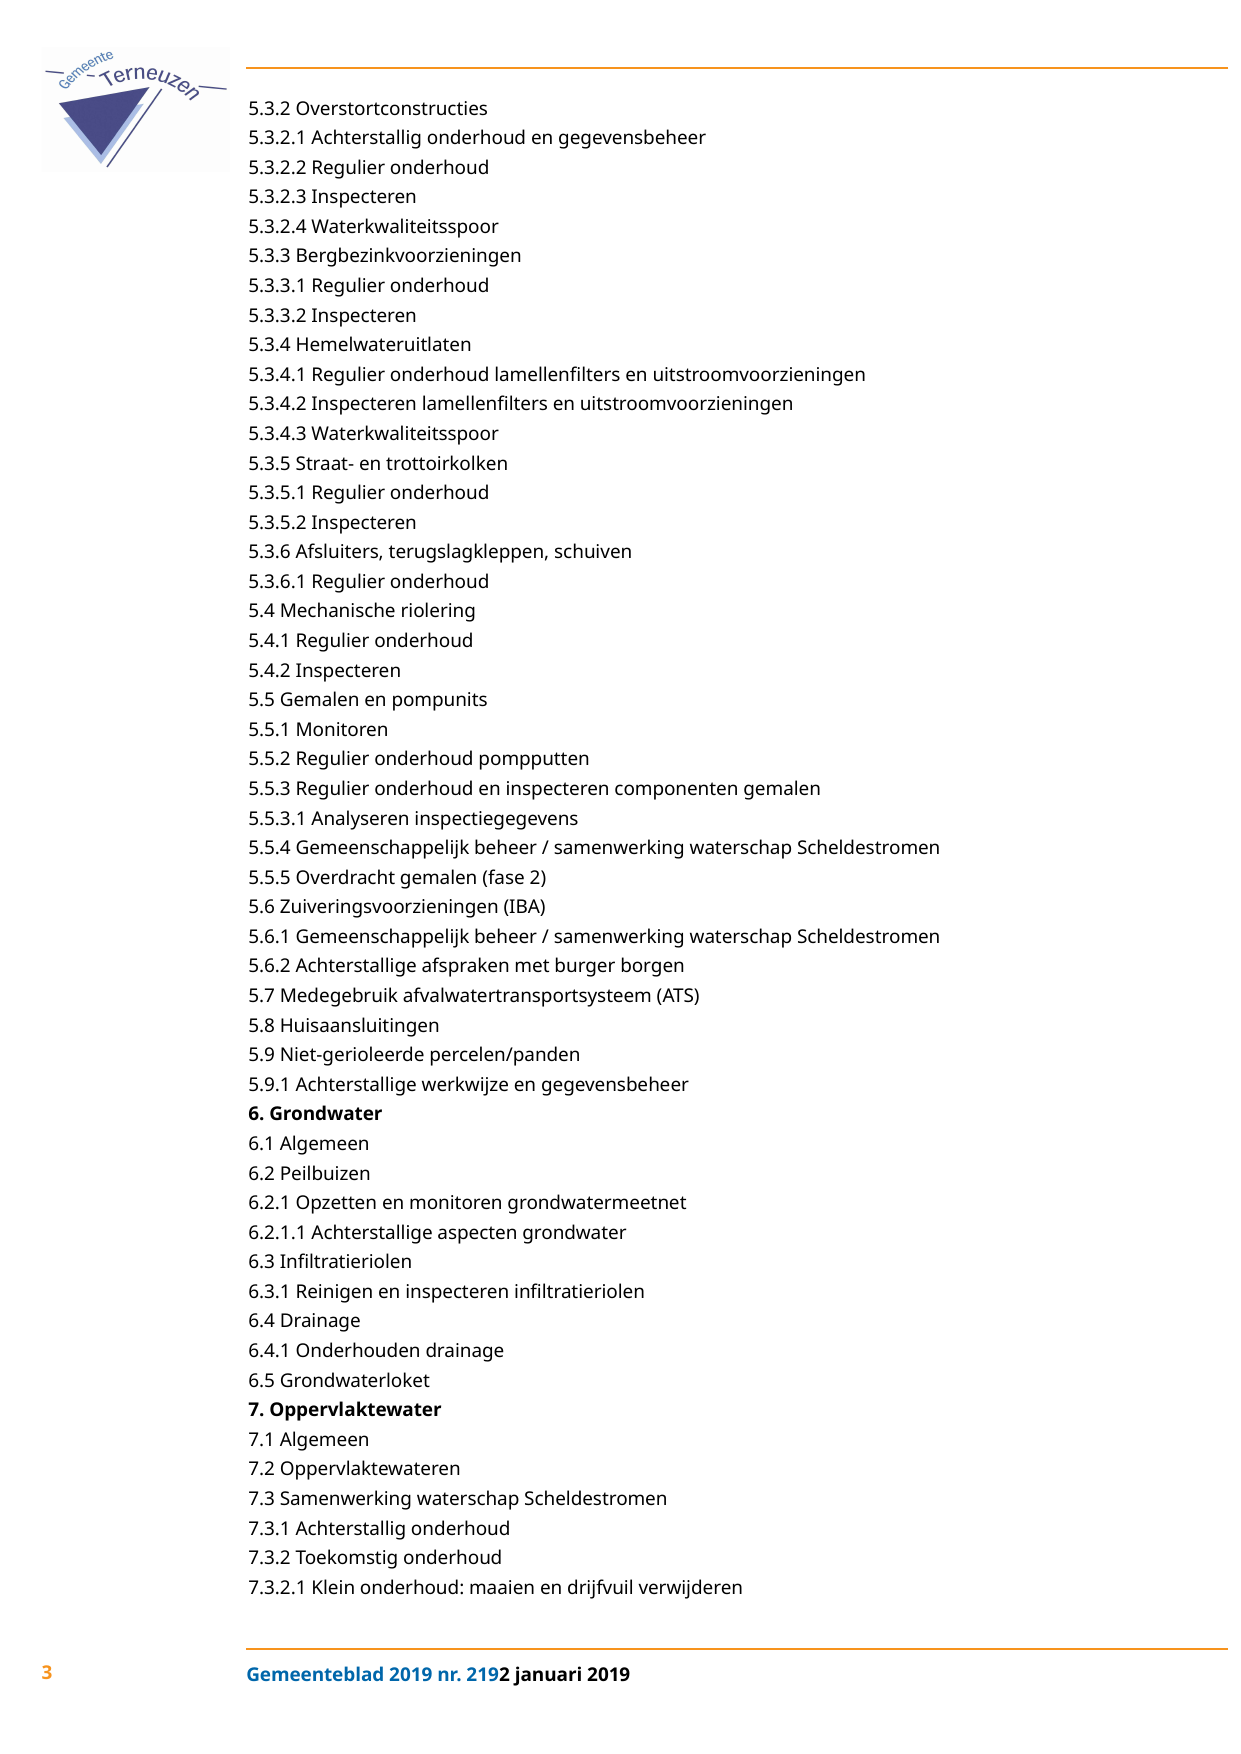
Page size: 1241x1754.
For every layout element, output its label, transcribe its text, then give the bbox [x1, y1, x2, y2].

text 5.3.2.3 Inspecteren [248, 183, 1152, 209]
text 5.3.3.2 Inspecteren [248, 302, 1152, 328]
text 7.1 Algemeen [248, 1426, 1152, 1452]
text 5.5 Gemalen en pompunits [248, 686, 1152, 712]
text 5.5.3 Regulier onderhoud en inspecteren componenten gemalen [248, 775, 1152, 801]
text 5.8 Huisaansluitingen [248, 1012, 1152, 1038]
text 5.3.2.2 Regulier onderhoud [248, 154, 1152, 180]
text 5.3.4.1 Regulier onderhoud lamellenfilters en uitstroomvoorzieningen [248, 361, 1152, 387]
text 5.3.5.1 Regulier onderhoud [248, 479, 1152, 505]
text 5.3.6 Afsluiters, terugslagkleppen, schuiven [248, 538, 1152, 564]
text 5.6.1 Gemeenschappelijk beheer / samenwerking waterschap Scheldestromen [248, 923, 1152, 949]
text 7.2 Oppervlaktewateren [248, 1456, 1152, 1481]
text 5.3.4.2 Inspecteren lamellenfilters en uitstroomvoorzieningen [248, 391, 1152, 416]
text 5.3.4 Hemelwateruitlaten [248, 331, 1152, 357]
text 5.4.1 Regulier onderhoud [248, 627, 1152, 653]
text 5.3.3.1 Regulier onderhoud [248, 272, 1152, 298]
text 5.9.1 Achterstallige werkwijze en gegevensbeheer [248, 1071, 1152, 1097]
text 6.5 Grondwaterloket [248, 1367, 1152, 1393]
text 5.5.3.1 Analyseren inspectiegegevens [248, 805, 1152, 831]
text 6. Grondwater [248, 1101, 1152, 1126]
picture [41, 47, 231, 172]
text 5.3.6.1 Regulier onderhoud [248, 568, 1152, 594]
text 5.3.2.1 Achterstallig onderhoud en gegevensbeheer [248, 124, 1152, 150]
text 6.1 Algemeen [248, 1130, 1152, 1156]
text 5.5.1 Monitoren [248, 716, 1152, 742]
text 7. Oppervlaktewater [248, 1396, 1152, 1422]
text 6.3 Infiltratieriolen [248, 1248, 1152, 1274]
text 5.3.3 Bergbezinkvoorzieningen [248, 243, 1152, 268]
text 7.3.2 Toekomstig onderhoud [248, 1544, 1152, 1570]
text 6.2.1 Opzetten en monitoren grondwatermeetnet [248, 1189, 1152, 1215]
text 6.4.1 Onderhouden drainage [248, 1337, 1152, 1363]
text 7.3.1 Achterstallig onderhoud [248, 1515, 1152, 1541]
text 5.5.2 Regulier onderhoud pompputten [248, 746, 1152, 771]
text 5.9 Niet-gerioleerde percelen/panden [248, 1041, 1152, 1067]
text 5.6 Zuiveringsvoorzieningen (IBA) [248, 893, 1152, 919]
text 6.3.1 Reinigen en inspecteren infiltratieriolen [248, 1278, 1152, 1304]
text 6.2 Peilbuizen [248, 1160, 1152, 1186]
text 7.3 Samenwerking waterschap Scheldestromen [248, 1485, 1152, 1511]
text 5.4.2 Inspecteren [248, 657, 1152, 683]
text 5.5.4 Gemeenschappelijk beheer / samenwerking waterschap Scheldestromen [248, 834, 1152, 860]
text 5.4 Mechanische riolering [248, 598, 1152, 623]
text 5.6.2 Achterstallige afspraken met burger borgen [248, 953, 1152, 978]
text 5.3.5.2 Inspecteren [248, 509, 1152, 535]
text 5.3.5 Straat- en trottoirkolken [248, 450, 1152, 476]
text 6.2.1.1 Achterstallige aspecten grondwater [248, 1219, 1152, 1245]
text 7.3.2.1 Klein onderhoud: maaien en drijfvuil verwijderen [248, 1574, 1152, 1600]
text 5.3.4.3 Waterkwaliteitsspoor [248, 420, 1152, 446]
text 5.3.2.4 Waterkwaliteitsspoor [248, 213, 1152, 239]
text 5.5.5 Overdracht gemalen (fase 2) [248, 864, 1152, 890]
text 6.4 Drainage [248, 1308, 1152, 1333]
text 5.3.2 Overstortconstructies [248, 95, 1152, 121]
text 5.7 Medegebruik afvalwatertransportsysteem (ATS) [248, 982, 1152, 1008]
